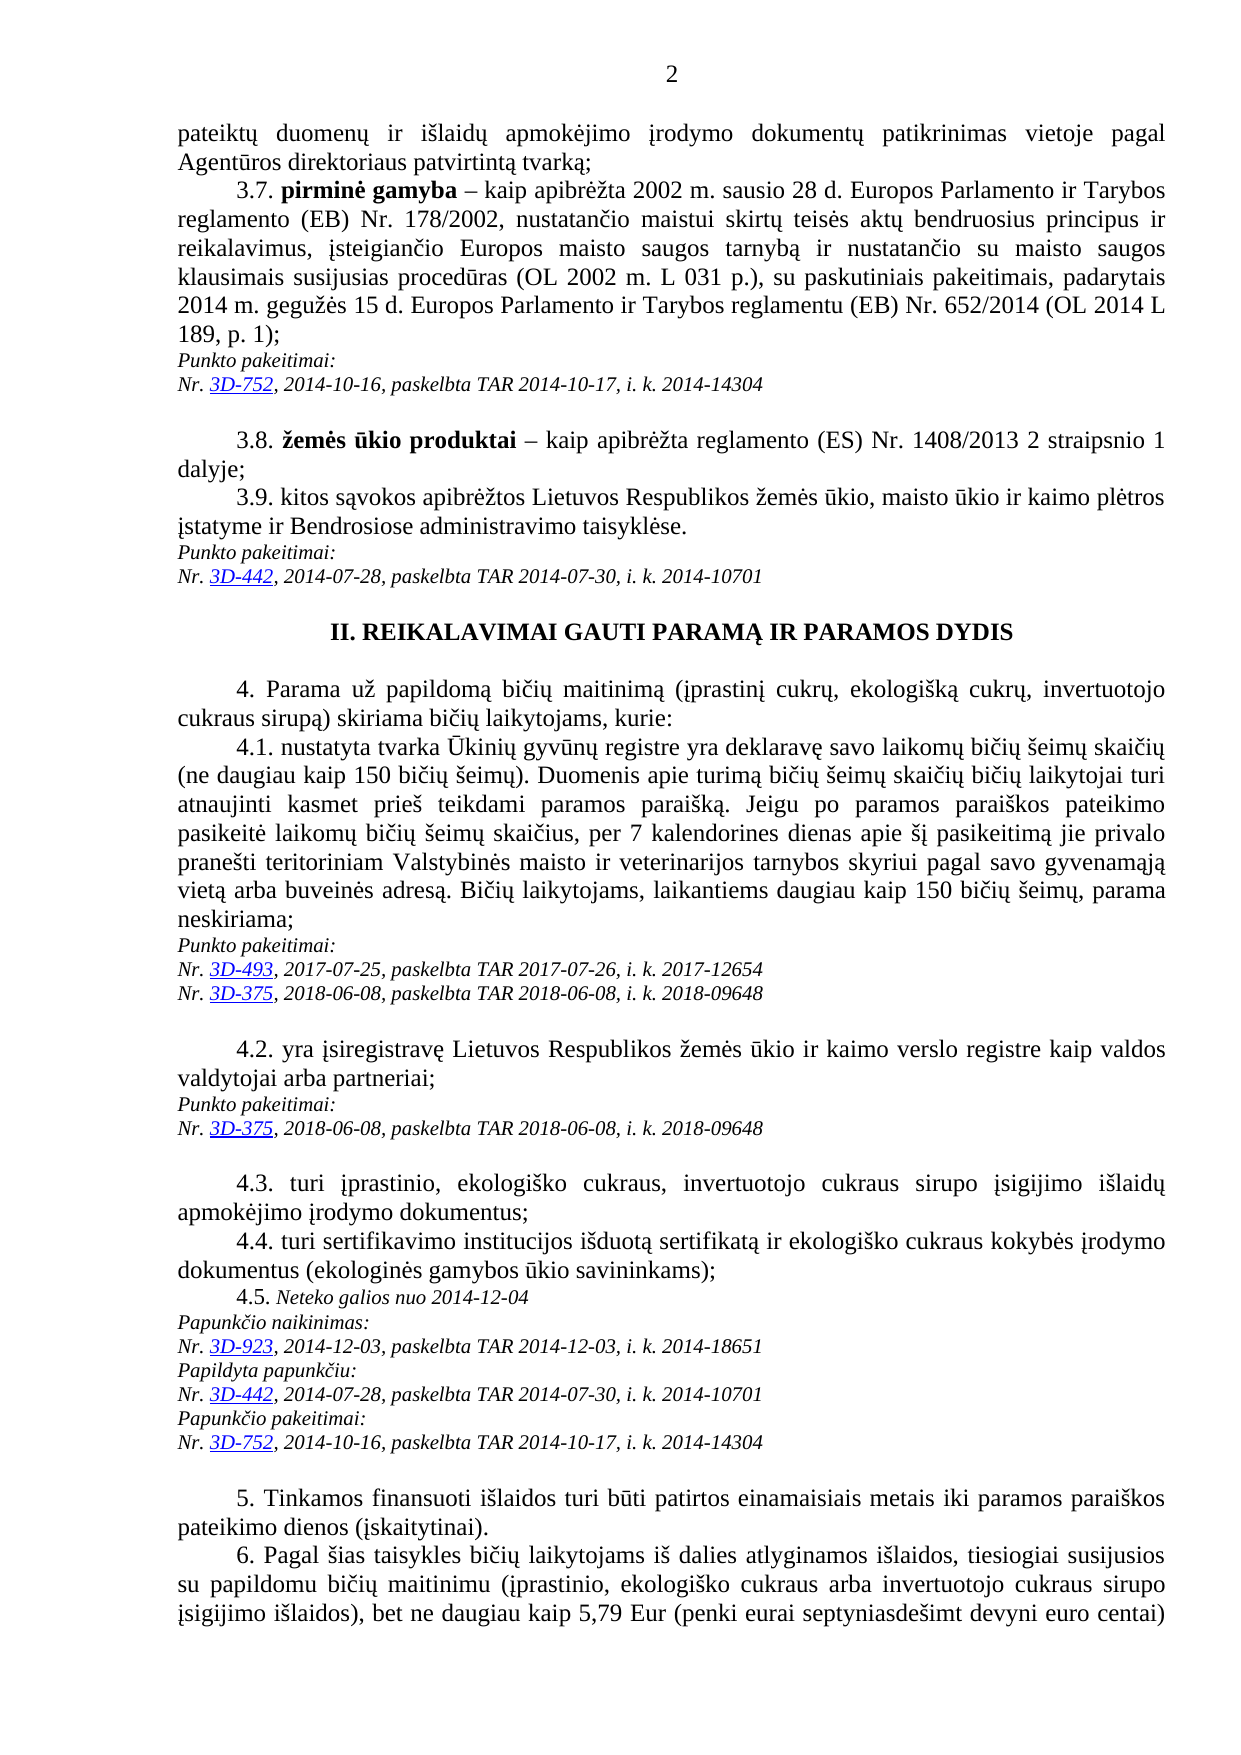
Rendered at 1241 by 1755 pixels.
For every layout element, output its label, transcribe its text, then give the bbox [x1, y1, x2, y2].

text 4.5. Neteko galios nuo 2014-12-04 [177, 1283, 1167, 1310]
text Punkto pakeitimai: [177, 348, 1167, 372]
text Punkto pakeitimai: [177, 1092, 1167, 1116]
text 6. Pagal šias taisykles bičių laikytojams iš dalies atlyginamos išlaidos, tiesiogiai susijusios su papildomu bičių maitinimu (įprastinio, ekologiško cukraus arba invertuotojo cukraus sirupo įsigijimo išlaidos), bet ne daugiau kaip 5,79 Eur (penki eurai septyniasdešimt devyni euro centai) [177, 1540, 1167, 1627]
text Papildyta papunkčiu: [177, 1358, 1167, 1382]
text 5. Tinkamos finansuoti išlaidos turi būti patirtos einamaisiais metais iki paramos paraiškos pateikimo dienos (įskaitytinai). [177, 1483, 1167, 1540]
text 3.7. pirminė gamyba – kaip apibrėžta 2002 m. sausio 28 d. Europos Parlamento ir Tarybos reglamento (EB) Nr. 178/2002, nustatančio maistui skirtų teisės aktų bendruosius principus ir reikalavimus, įsteigiančio Europos maisto saugos tarnybą ir nustatančio su maisto saugos klausimais susijusias procedūras (OL 2002 m. L 031 p.), su paskutiniais pakeitimais, padarytais 2014 m. gegužės 15 d. Europos Parlamento ir Tarybos reglamentu (EB) Nr. 652/2014 (OL 2014 L 189, p. 1); [177, 176, 1167, 348]
text Papunkčio pakeitimai: [177, 1406, 1167, 1430]
text 3.8. žemės ūkio produktai – kaip apibrėžta reglamento (ES) Nr. 1408/2013 2 straipsnio 1 dalyje; [177, 425, 1167, 482]
text Nr. 3D-923, 2014-12-03, paskelbta TAR 2014-12-03, i. k. 2014-18651 [177, 1334, 1167, 1358]
text 4. Parama už papildomą bičių maitinimą (įprastinį cukrų, ekologišką cukrų, invertuotojo cukraus sirupą) skiriama bičių laikytojams, kurie: [177, 674, 1167, 732]
text 4.1. nustatyta tvarka Ūkinių gyvūnų registre yra deklaravę savo laikomų bičių šeimų skaičių (ne daugiau kaip 150 bičių šeimų). Duomenis apie turimą bičių šeimų skaičių bičių laikytojai turi atnaujinti kasmet prieš teikdami paramos paraišką. Jeigu po paramos paraiškos pateikimo pasikeitė laikomų bičių šeimų skaičius, per 7 kalendorines dienas apie šį pasikeitimą jie privalo pranešti teritoriniam Valstybinės maisto ir veterinarijos tarnybos skyriui pagal savo gyvenamąją vietą arba buveinės adresą. Bičių laikytojams, laikantiems daugiau kaip 150 bičių šeimų, parama neskiriama; [177, 732, 1167, 933]
text 3.9. kitos sąvokos apibrėžtos Lietuvos Respublikos žemės ūkio, maisto ūkio ir kaimo plėtros įstatyme ir Bendrosiose administravimo taisyklėse. [177, 482, 1167, 540]
text Nr. 3D-375, 2018-06-08, paskelbta TAR 2018-06-08, i. k. 2018-09648 [177, 981, 1167, 1005]
text Punkto pakeitimai: [177, 933, 1167, 957]
text Nr. 3D-375, 2018-06-08, paskelbta TAR 2018-06-08, i. k. 2018-09648 [177, 1116, 1167, 1140]
text Papunkčio naikinimas: [177, 1310, 1167, 1334]
text pateiktų duomenų ir išlaidų apmokėjimo įrodymo dokumentų patikrinimas vietoje pagal Agentūros direktoriaus patvirtintą tvarką; [177, 118, 1167, 176]
text Nr. 3D-493, 2017-07-25, paskelbta TAR 2017-07-26, i. k. 2017-12654 [177, 957, 1167, 981]
text Nr. 3D-442, 2014-07-28, paskelbta TAR 2014-07-30, i. k. 2014-10701 [177, 564, 1167, 588]
text 4.2. yra įsiregistravę Lietuvos Respublikos žemės ūkio ir kaimo verslo registre kaip valdos valdytojai arba partneriai; [177, 1034, 1167, 1092]
text Punkto pakeitimai: [177, 540, 1167, 564]
text Nr. 3D-442, 2014-07-28, paskelbta TAR 2014-07-30, i. k. 2014-10701 [177, 1382, 1167, 1406]
text II. REIKALAVIMAI GAUTI PARAMĄ IR PARAMOS DYDIS [177, 617, 1167, 646]
text 4.3. turi įprastinio, ekologiško cukraus, invertuotojo cukraus sirupo įsigijimo išlaidų apmokėjimo įrodymo dokumentus; [177, 1168, 1167, 1226]
text Nr. 3D-752, 2014-10-16, paskelbta TAR 2014-10-17, i. k. 2014-14304 [177, 372, 1167, 396]
text Nr. 3D-752, 2014-10-16, paskelbta TAR 2014-10-17, i. k. 2014-14304 [177, 1430, 1167, 1454]
text 4.4. turi sertifikavimo institucijos išduotą sertifikatą ir ekologiško cukraus kokybės įrodymo dokumentus (ekologinės gamybos ūkio savininkams); [177, 1226, 1167, 1283]
